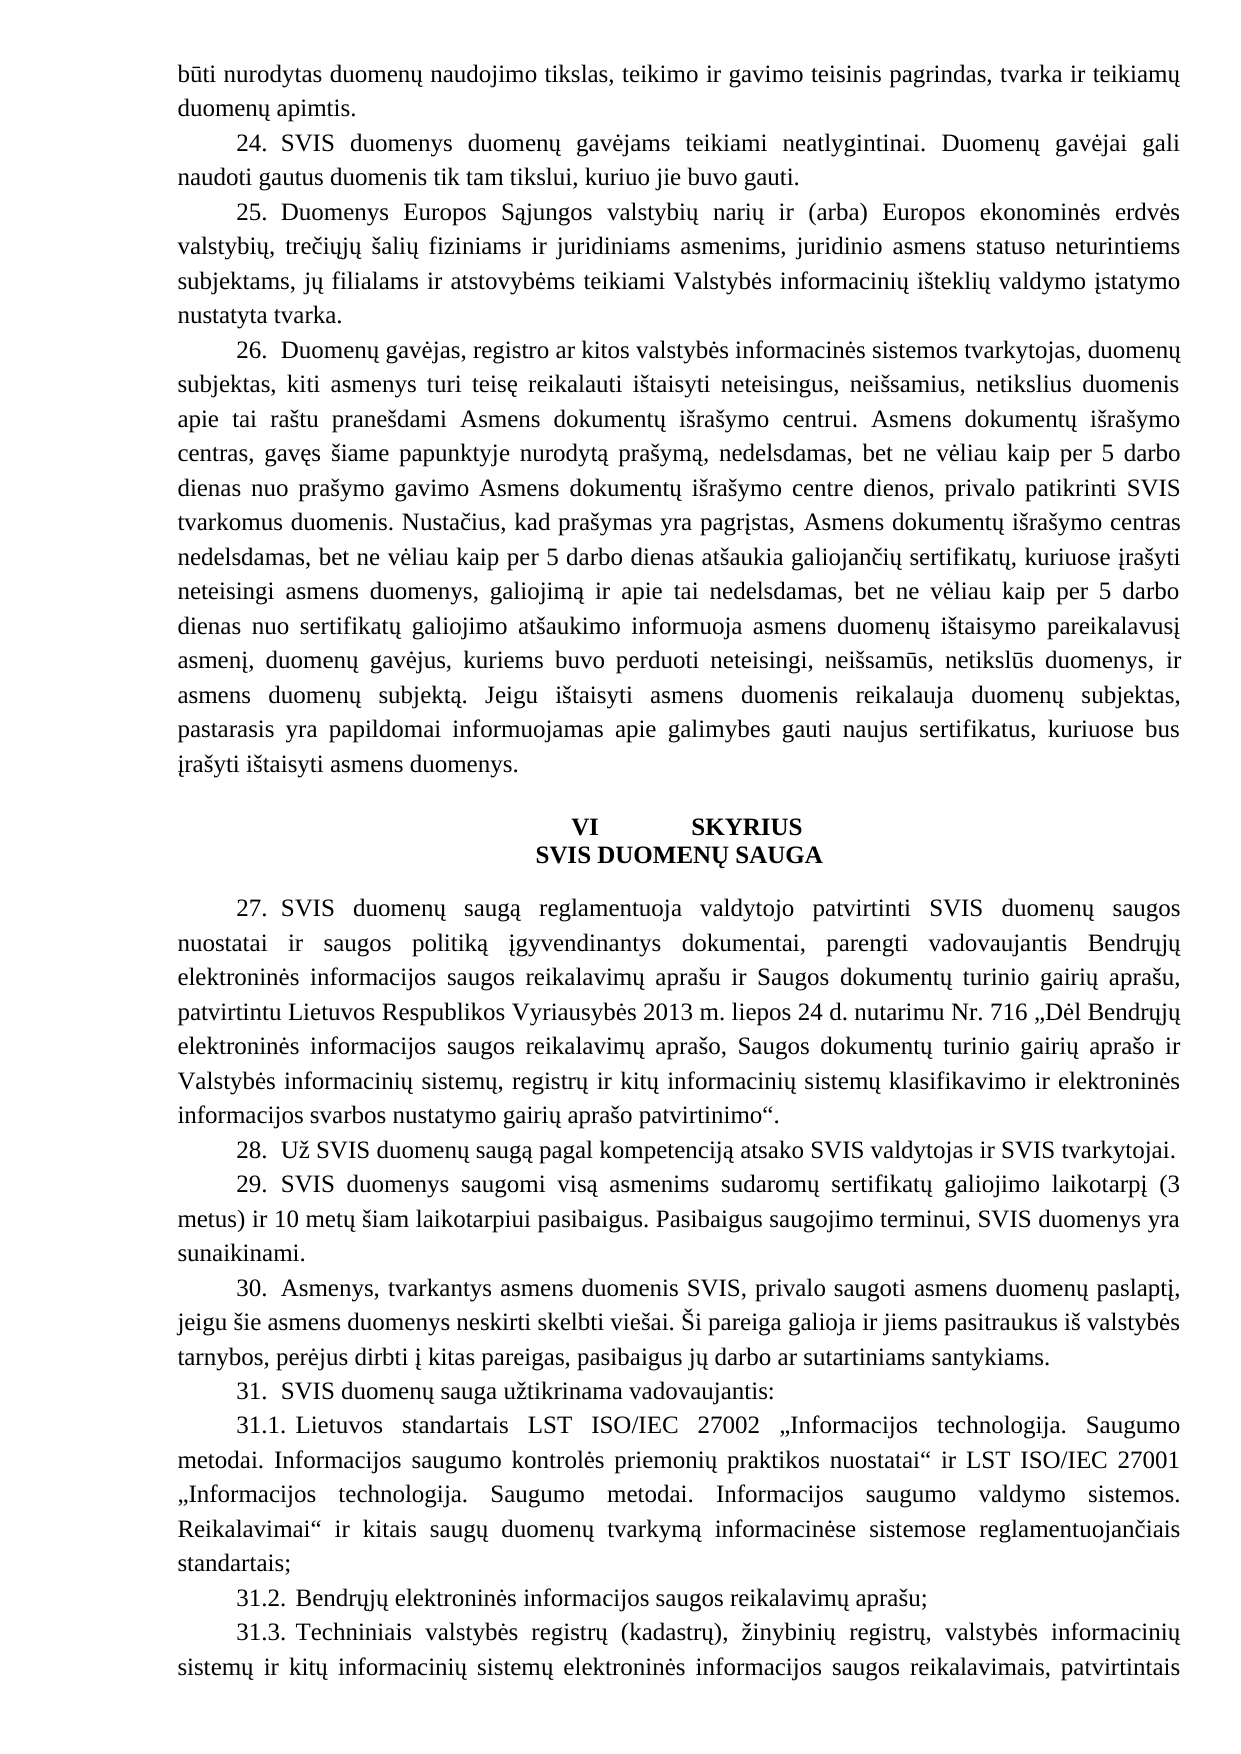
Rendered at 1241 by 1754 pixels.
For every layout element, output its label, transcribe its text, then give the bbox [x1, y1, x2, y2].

text 31.2. Bendrųjų elektroninės informacijos saugos reikalavimų aprašu; [177, 1583, 1181, 1612]
text 24. SVIS duomenys duomenų gavėjams teikiami neatlygintinai. Duomenų gavėjai gali naudoti gautus duomenis tik tam tikslui, kuriuo jie buvo gauti. [177, 128, 1181, 191]
text VI SKYRIUS SVIS DUOMENŲ SAUGA [177, 812, 1181, 869]
text 28. Už SVIS duomenų saugą pagal kompetenciją atsako SVIS valdytojas ir SVIS tvarkytojai. [177, 1135, 1181, 1163]
text 30. Asmenys, tvarkantys asmens duomenis SVIS, privalo saugoti asmens duomenų paslaptį, jeigu šie asmens duomenys neskirti skelbti viešai. Ši pareiga galioja ir jiems pasitraukus iš valstybės tarnybos, perėjus dirbti į kitas pareigas, pasibaigus jų darbo ar sutartiniams santykiams. [177, 1273, 1181, 1370]
text 31.1. Lietuvos standartais LST ISO/IEC 27002 „Informacijos technologija. Saugumo metodai. Informacijos saugumo kontrolės priemonių praktikos nuostatai“ ir LST ISO/IEC 27001 „Informacijos technologija. Saugumo metodai. Informacijos saugumo valdymo sistemos. Reikalavimai“ ir kitais saugų duomenų tvarkymą informacinėse sistemose reglamentuojančiais standartais; [177, 1411, 1181, 1577]
text 25. Duomenys Europos Sąjungos valstybių narių ir (arba) Europos ekonominės erdvės valstybių, trečiųjų šalių fiziniams ir juridiniams asmenims, juridinio asmens statuso neturintiems subjektams, jų filialams ir atstovybėms teikiami Valstybės informacinių išteklių valdymo įstatymo nustatyta tvarka. [177, 197, 1181, 329]
text 31. SVIS duomenų sauga užtikrinama vadovaujantis: [177, 1376, 1181, 1405]
text 29. SVIS duomenys saugomi visą asmenims sudaromų sertifikatų galiojimo laikotarpį (3 metus) ir 10 metų šiam laikotarpiui pasibaigus. Pasibaigus saugojimo terminui, SVIS duomenys yra sunaikinami. [177, 1169, 1181, 1267]
text būti nurodytas duomenų naudojimo tikslas, teikimo ir gavimo teisinis pagrindas, tvarka ir teikiamų duomenų apimtis. [177, 59, 1181, 122]
text 31.3. Techniniais valstybės registrų (kadastrų), žinybinių registrų, valstybės informacinių sistemų ir kitų informacinių sistemų elektroninės informacijos saugos reikalavimais, patvirtintais [177, 1617, 1181, 1681]
text 27. SVIS duomenų saugą reglamentuoja valdytojo patvirtinti SVIS duomenų saugos nuostatai ir saugos politiką įgyvendinantys dokumentai, parengti vadovaujantis Bendrųjų elektroninės informacijos saugos reikalavimų aprašu ir Saugos dokumentų turinio gairių aprašu, patvirtintu Lietuvos Respublikos Vyriausybės 2013 m. liepos 24 d. nutarimu Nr. 716 „Dėl Bendrųjų elektroninės informacijos saugos reikalavimų aprašo, Saugos dokumentų turinio gairių aprašo ir Valstybės informacinių sistemų, registrų ir kitų informacinių sistemų klasifikavimo ir elektroninės informacijos svarbos nustatymo gairių aprašo patvirtinimo“. [177, 893, 1181, 1129]
text 26. Duomenų gavėjas, registro ar kitos valstybės informacinės sistemos tvarkytojas, duomenų subjektas, kiti asmenys turi teisę reikalauti ištaisyti neteisingus, neišsamius, netikslius duomenis apie tai raštu pranešdami Asmens dokumentų išrašymo centrui. Asmens dokumentų išrašymo centras, gavęs šiame papunktyje nurodytą prašymą, nedelsdamas, bet ne vėliau kaip per 5 darbo dienas nuo prašymo gavimo Asmens dokumentų išrašymo centre dienos, privalo patikrinti SVIS tvarkomus duomenis. Nustačius, kad prašymas yra pagrįstas, Asmens dokumentų išrašymo centras nedelsdamas, bet ne vėliau kaip per 5 darbo dienas atšaukia galiojančių sertifikatų, kuriuose įrašyti neteisingi asmens duomenys, galiojimą ir apie tai nedelsdamas, bet ne vėliau kaip per 5 darbo dienas nuo sertifikatų galiojimo atšaukimo informuoja asmens duomenų ištaisymo pareikalavusį asmenį, duomenų gavėjus, kuriems buvo perduoti neteisingi, neišsamūs, netikslūs duomenys, ir asmens duomenų subjektą. Jeigu ištaisyti asmens duomenis reikalauja duomenų subjektas, pastarasis yra papildomai informuojamas apie galimybes gauti naujus sertifikatus, kuriuose bus įrašyti ištaisyti asmens duomenys. [177, 335, 1181, 777]
